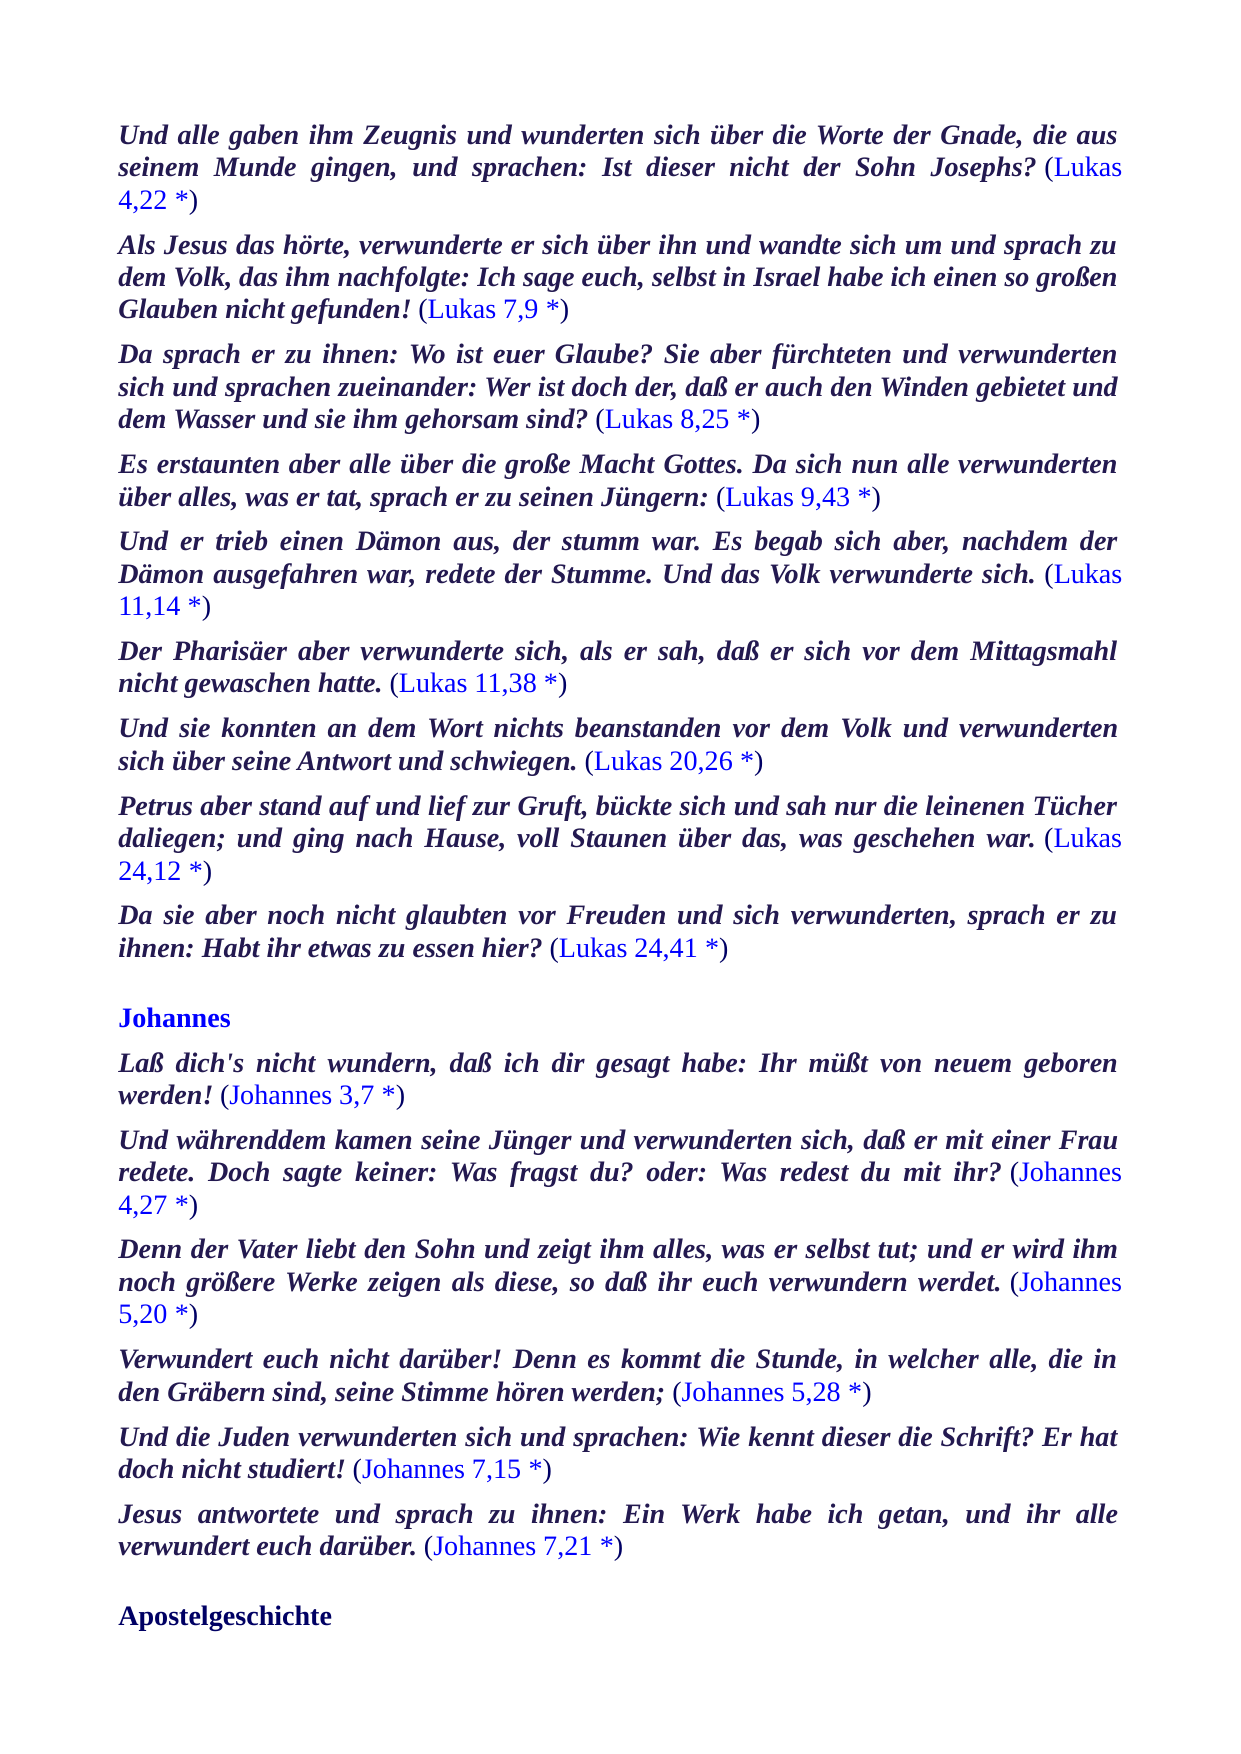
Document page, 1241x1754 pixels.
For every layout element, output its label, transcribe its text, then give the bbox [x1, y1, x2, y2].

text Verwundert euch nicht darüber! Denn es kommt die Stunde, in welcher alle, die in den Gräbern sind, seine Stimme hören werden; (Johannes 5,28 *) [118, 1342, 1122, 1407]
text Und sie konnten an dem Wort nichts beanstanden vor dem Volk und verwunderten sich über seine Antwort und schwiegen. (Lukas 20,26 *) [118, 711, 1122, 776]
text Da sprach er zu ihnen: Wo ist euer Glaube? Sie aber fürchteten und verwunderten sich und sprachen zueinander: Wer ist doch der, daß er auch den Winden gebietet und dem Wasser und sie ihm gehorsam sind? (Lukas 8,25 *) [118, 337, 1122, 435]
text Da sie aber noch nicht glaubten vor Freuden und sich verwunderten, sprach er zu ihnen: Habt ihr etwas zu essen hier? (Lukas 24,41 *) [118, 898, 1122, 963]
text Und währenddem kamen seine Jünger und verwunderten sich, daß er mit einer Frau redete. Doch sagte keiner: Was fragst du? oder: Was redest du mit ihr? (Johannes 4,27 *) [118, 1123, 1122, 1220]
text Denn der Vater liebt den Sohn und zeigt ihm alles, was er selbst tut; und er wird ihm noch größere Werke zeigen als diese, so daß ihr euch verwundern werdet. (Johannes 5,20 *) [118, 1233, 1122, 1330]
text Jesus antwortete und sprach zu ihnen: Ein Werk habe ich getan, und ihr alle verwundert euch darüber. (Johannes 7,21 *) [118, 1497, 1122, 1562]
text Es erstaunten aber alle über die große Macht Gottes. Da sich nun alle verwunderten über alles, was er tat, sprach er zu seinen Jüngern: (Lukas 9,43 *) [118, 447, 1122, 512]
text Johannes [118, 1001, 1122, 1033]
text Petrus aber stand auf und lief zur Gruft, bückte sich und sah nur die leinenen Tücher daliegen; und ging nach Hause, voll Staunen über das, was geschehen war. (Lukas 24,12 *) [118, 789, 1122, 886]
text Und die Juden verwunderten sich und sprachen: Wie kennt dieser die Schrift? Er hat doch nicht studiert! (Johannes 7,15 *) [118, 1419, 1122, 1484]
text Als Jesus das hörte, verwunderte er sich über ihn und wandte sich um und sprach zu dem Volk, das ihm nachfolgte: Ich sage euch, selbst in Israel habe ich einen so großen Glauben nicht gefunden! (Lukas 7,9 *) [118, 228, 1122, 325]
text Apostelgeschichte [118, 1599, 1122, 1632]
text Und alle gaben ihm Zeugnis und wunderten sich über die Worte der Gnade, die aus seinem Munde gingen, und sprachen: Ist dieser nicht der Sohn Josephs? (Lukas 4,22 *) [118, 118, 1122, 215]
text Laß dich's nicht wundern, daß ich dir gesagt habe: Ihr müßt von neuem geboren werden! (Johannes 3,7 *) [118, 1046, 1122, 1110]
text Der Pharisäer aber verwunderte sich, als er sah, daß er sich vor dem Mittagsmahl nicht gewaschen hatte. (Lukas 11,38 *) [118, 634, 1122, 699]
text Und er trieb einen Dämon aus, der stumm war. Es begab sich aber, nachdem der Dämon ausgefahren war, redete der Stumme. Und das Volk verwunderte sich. (Lukas 11,14 *) [118, 524, 1122, 622]
